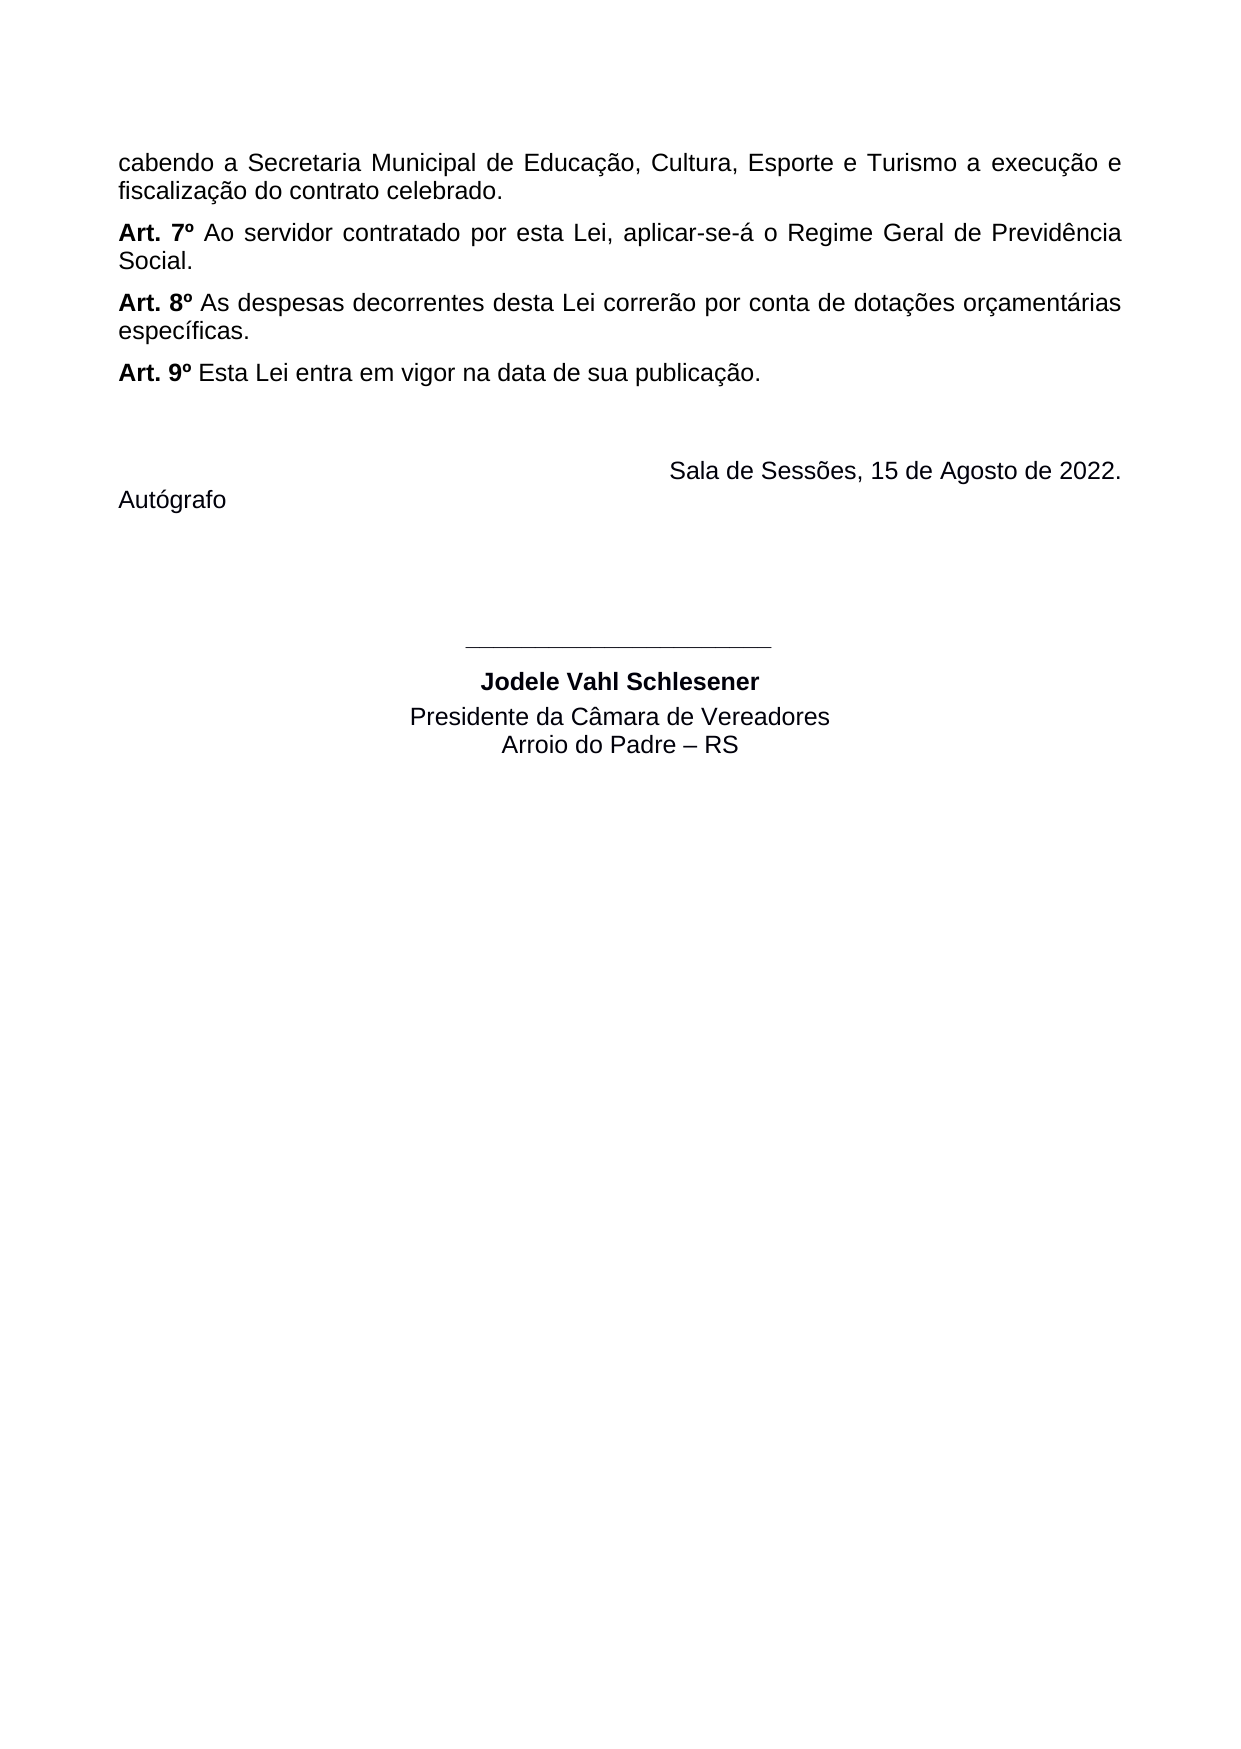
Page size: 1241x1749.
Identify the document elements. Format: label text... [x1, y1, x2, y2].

text cabendo a Secretaria Municipal de Educação, Cultura, Esporte e Turismo a execução e fiscalização do contrato celebrado. [118, 148, 1122, 205]
text Jodele Vahl Schlesener [118, 667, 1122, 696]
text ______________________ [118, 622, 1122, 650]
text Art. 9º Esta Lei entra em vigor na data de sua publicação. [118, 358, 1122, 386]
text Art. 8º As despesas decorrentes desta Lei correrão por conta de dotações orçamentárias específicas. [118, 288, 1122, 345]
text Autógrafo [118, 485, 1122, 514]
text Presidente da Câmara de Vereadores [118, 702, 1122, 730]
text Sala de Sessões, 15 de Agosto de 2022. [118, 456, 1122, 485]
text Arroio do Padre – RS [118, 730, 1122, 759]
text Art. 7º Ao servidor contratado por esta Lei, aplicar-se-á o Regime Geral de Previdência Social. [118, 218, 1122, 275]
